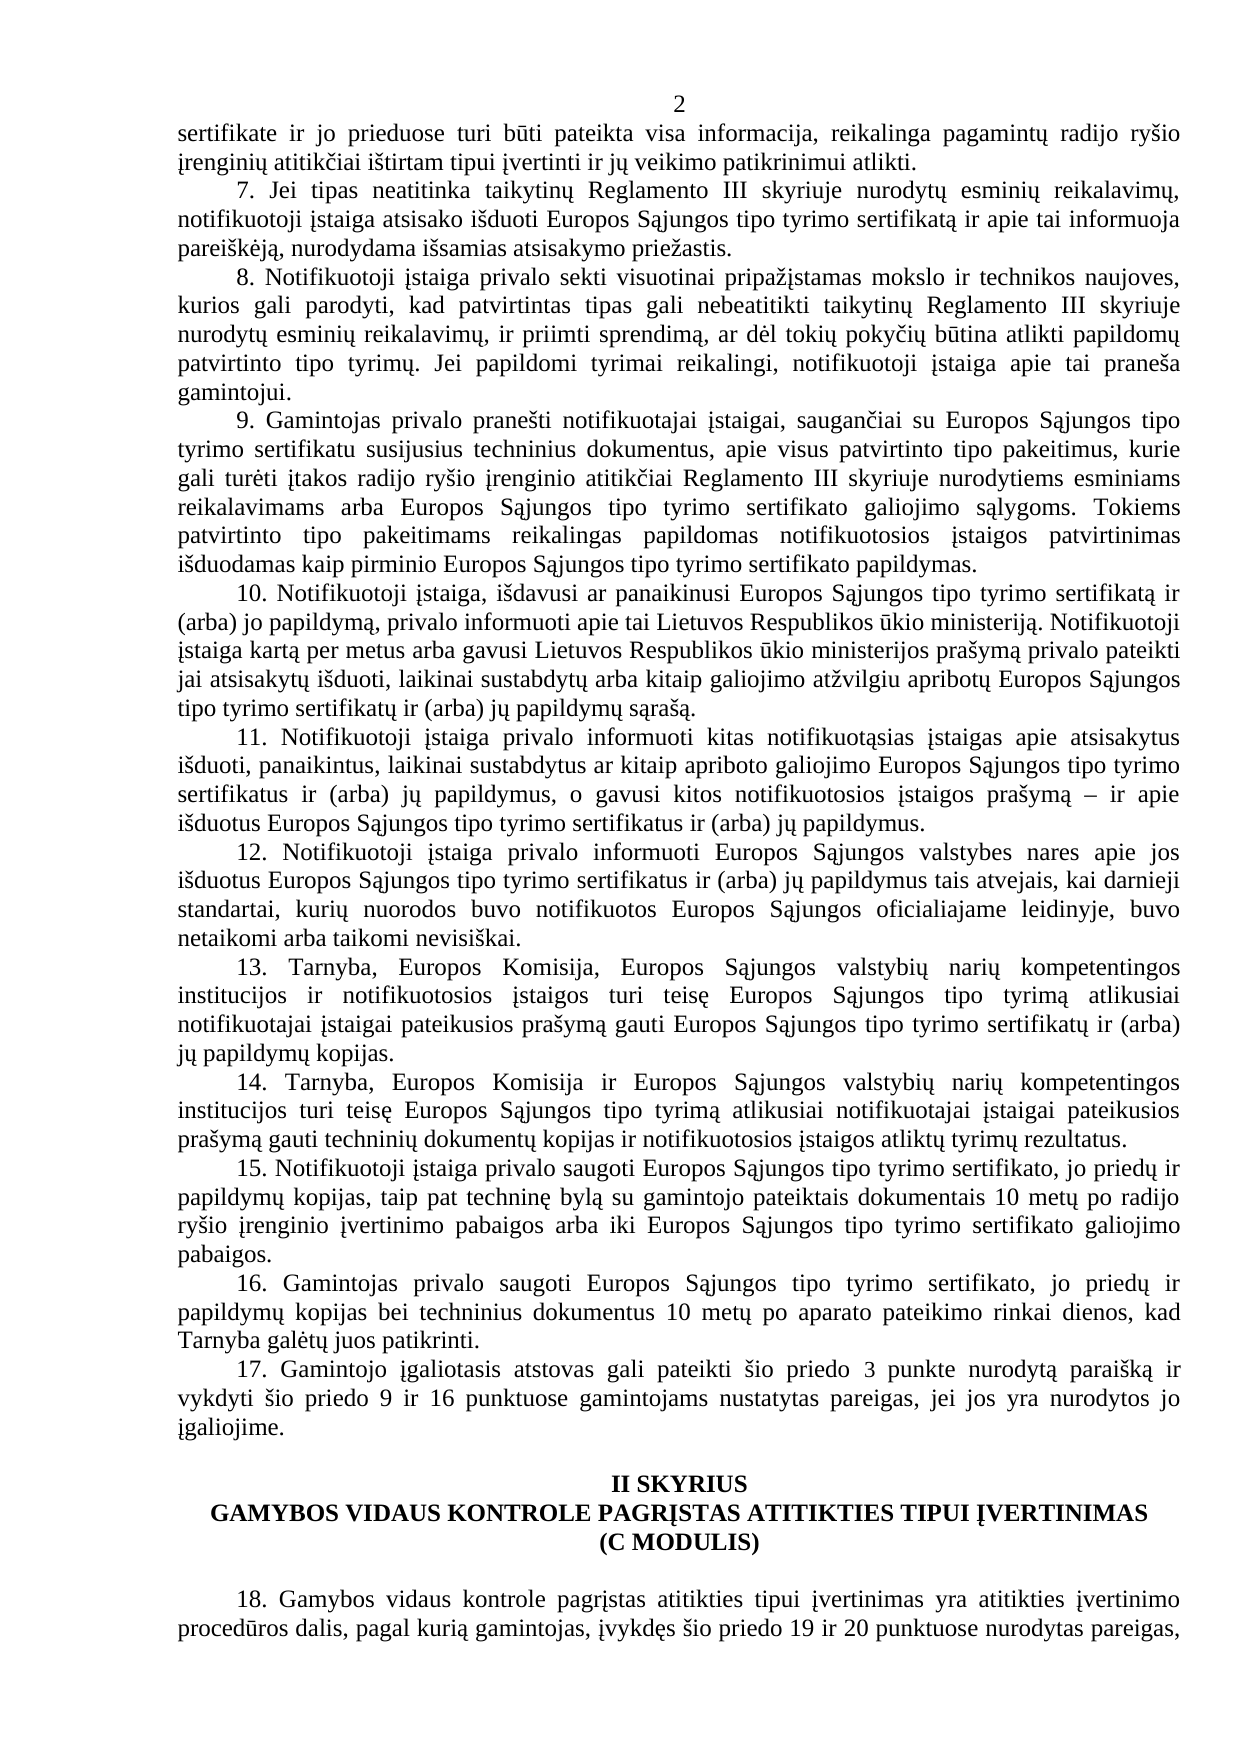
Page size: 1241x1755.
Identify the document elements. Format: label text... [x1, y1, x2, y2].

text 14. Tarnyba, Europos Komisija ir Europos Sąjungos valstybių narių kompetentingos institucijos turi teisę Europos Sąjungos tipo tyrimą atlikusiai notifikuotajai įstaigai pateikusios prašymą gauti techninių dokumentų kopijas ir notifikuotosios įstaigos atliktų tyrimų rezultatus. [177, 1067, 1181, 1153]
text 17. Gamintojo įgaliotasis atstovas gali pateikti šio priedo 3 punkte nurodytą paraišką ir vykdyti šio priedo 9 ir 16 punktuose gamintojams nustatytas pareigas, jei jos yra nurodytos jo įgaliojime. [177, 1354, 1181, 1441]
text 8. Notifikuotoji įstaiga privalo sekti visuotinai pripažįstamas mokslo ir technikos naujoves, kurios gali parodyti, kad patvirtintas tipas gali nebeatitikti taikytinų Reglamento III skyriuje nurodytų esminių reikalavimų, ir priimti sprendimą, ar dėl tokių pokyčių būtina atlikti papildomų patvirtinto tipo tyrimų. Jei papildomi tyrimai reikalingi, notifikuotoji įstaiga apie tai praneša gamintojui. [177, 262, 1181, 406]
text 7. Jei tipas neatitinka taikytinų Reglamento III skyriuje nurodytų esminių reikalavimų, notifikuotoji įstaiga atsisako išduoti Europos Sąjungos tipo tyrimo sertifikatą ir apie tai informuoja pareiškėją, nurodydama išsamias atsisakymo priežastis. [177, 176, 1181, 262]
text sertifikate ir jo prieduose turi būti pateikta visa informacija, reikalinga pagamintų radijo ryšio įrenginių atitikčiai ištirtam tipui įvertinti ir jų veikimo patikrinimui atlikti. [177, 118, 1181, 176]
text 18. Gamybos vidaus kontrole pagrįstas atitikties tipui įvertinimas yra atitikties įvertinimo procedūros dalis, pagal kurią gamintojas, įvykdęs šio priedo 19 ir 20 punktuose nurodytas pareigas, [177, 1584, 1181, 1642]
text 13. Tarnyba, Europos Komisija, Europos Sąjungos valstybių narių kompetentingos institucijos ir notifikuotosios įstaigos turi teisę Europos Sąjungos tipo tyrimą atlikusiai notifikuotajai įstaigai pateikusios prašymą gauti Europos Sąjungos tipo tyrimo sertifikatų ir (arba) jų papildymų kopijas. [177, 952, 1181, 1067]
text 9. Gamintojas privalo pranešti notifikuotajai įstaigai, saugančiai su Europos Sąjungos tipo tyrimo sertifikatu susijusius techninius dokumentus, apie visus patvirtinto tipo pakeitimus, kurie gali turėti įtakos radijo ryšio įrenginio atitikčiai Reglamento III skyriuje nurodytiems esminiams reikalavimams arba Europos Sąjungos tipo tyrimo sertifikato galiojimo sąlygoms. Tokiems patvirtinto tipo pakeitimams reikalingas papildomas notifikuotosios įstaigos patvirtinimas išduodamas kaip pirminio Europos Sąjungos tipo tyrimo sertifikato papildymas. [177, 406, 1181, 578]
text II SKYRIUS [177, 1469, 1181, 1498]
text 12. Notifikuotoji įstaiga privalo informuoti Europos Sąjungos valstybes nares apie jos išduotus Europos Sąjungos tipo tyrimo sertifikatus ir (arba) jų papildymus tais atvejais, kai darnieji standartai, kurių nuorodos buvo notifikuotos Europos Sąjungos oficialiajame leidinyje, buvo netaikomi arba taikomi nevisiškai. [177, 837, 1181, 952]
text 16. Gamintojas privalo saugoti Europos Sąjungos tipo tyrimo sertifikato, jo priedų ir papildymų kopijas bei techninius dokumentus 10 metų po aparato pateikimo rinkai dienos, kad Tarnyba galėtų juos patikrinti. [177, 1268, 1181, 1354]
text 10. Notifikuotoji įstaiga, išdavusi ar panaikinusi Europos Sąjungos tipo tyrimo sertifikatą ir (arba) jo papildymą, privalo informuoti apie tai Lietuvos Respublikos ūkio ministeriją. Notifikuotoji įstaiga kartą per metus arba gavusi Lietuvos Respublikos ūkio ministerijos prašymą privalo pateikti jai atsisakytų išduoti, laikinai sustabdytų arba kitaip galiojimo atžvilgiu apribotų Europos Sąjungos tipo tyrimo sertifikatų ir (arba) jų papildymų sąrašą. [177, 578, 1181, 722]
text (C MODULIS) [177, 1527, 1181, 1556]
text GAMYBOS VIDAUS KONTROLE PAGRĮSTAS ATITIKTIES TIPUI ĮVERTINIMAS [177, 1498, 1181, 1527]
text 15. Notifikuotoji įstaiga privalo saugoti Europos Sąjungos tipo tyrimo sertifikato, jo priedų ir papildymų kopijas, taip pat techninę bylą su gamintojo pateiktais dokumentais 10 metų po radijo ryšio įrenginio įvertinimo pabaigos arba iki Europos Sąjungos tipo tyrimo sertifikato galiojimo pabaigos. [177, 1153, 1181, 1268]
text 11. Notifikuotoji įstaiga privalo informuoti kitas notifikuotąsias įstaigas apie atsisakytus išduoti, panaikintus, laikinai sustabdytus ar kitaip apriboto galiojimo Europos Sąjungos tipo tyrimo sertifikatus ir (arba) jų papildymus, o gavusi kitos notifikuotosios įstaigos prašymą – ir apie išduotus Europos Sąjungos tipo tyrimo sertifikatus ir (arba) jų papildymus. [177, 722, 1181, 837]
